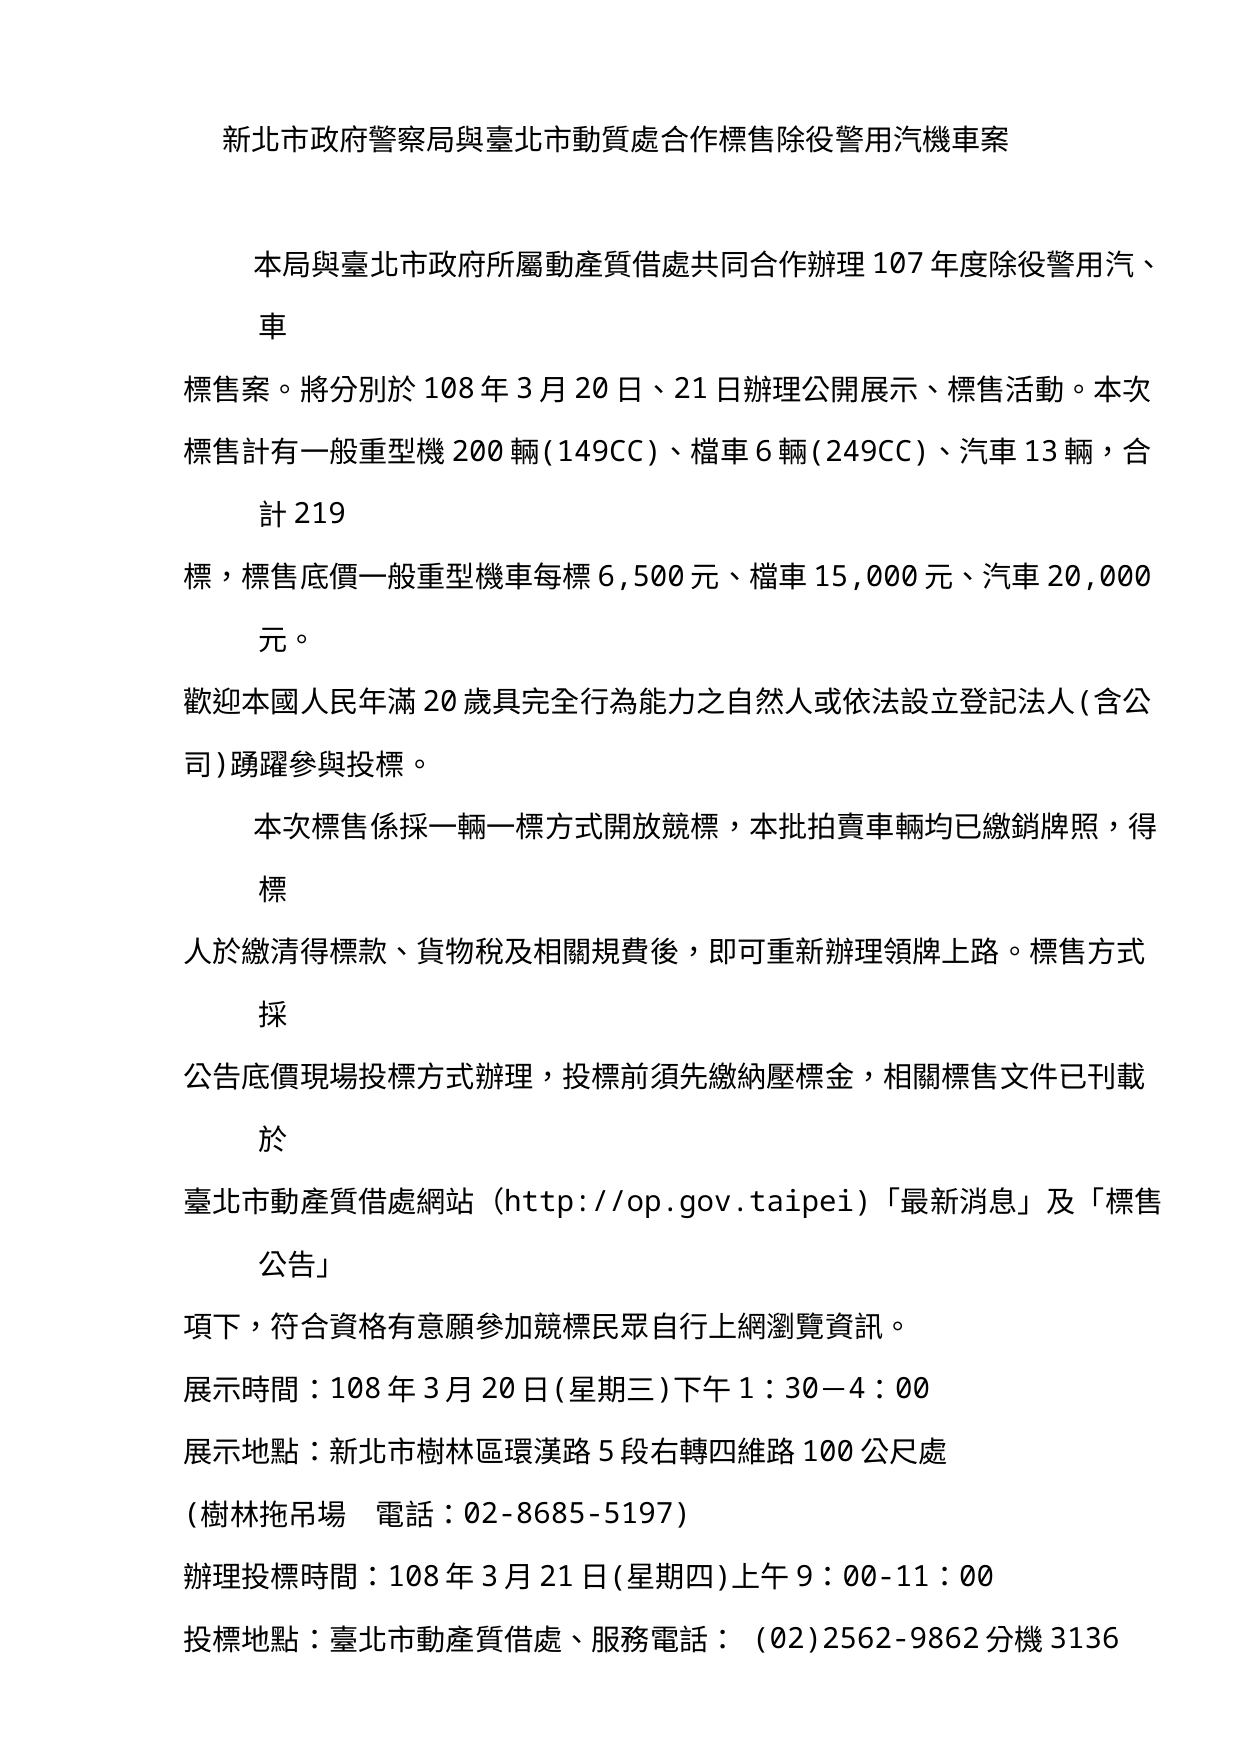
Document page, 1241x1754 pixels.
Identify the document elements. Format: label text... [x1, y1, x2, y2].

text 項下，符合資格有意願參加競標民眾自行上網瀏覽資訊。 [183, 1283, 1165, 1346]
text 標售案。將分別於108年3月20日、21日辦理公開展示、標售活動。本次 [183, 346, 1165, 408]
text 司)踴躍參與投標。 [183, 721, 1165, 783]
text (樹林拖吊場 電話：02-8685-5197) [183, 1471, 1165, 1533]
text 本局與臺北市政府所屬動產質借處共同合作辦理107年度除役警用汽、車 [183, 221, 1165, 346]
text 標售計有一般重型機200輛(149CC)、檔車6輛(249CC)、汽車13輛，合計219 [183, 408, 1165, 533]
text 展示時間：108年3月20日(星期三)下午1：30－4：00 [183, 1346, 1165, 1408]
text 投標地點：臺北市動產質借處、服務電話： (02)2562-9862分機3136 [183, 1596, 1165, 1658]
text 標，標售底價一般重型機車每標6,500元、檔車15,000元、汽車20,000元。 [183, 533, 1165, 658]
text 臺北市動產質借處網站（http://op.gov.taipei)「最新消息」及「標售公告」 [183, 1158, 1165, 1283]
text 新北市政府警察局與臺北市動質處合作標售除役警用汽機車案 [205, 96, 1165, 158]
text 本次標售係採一輛一標方式開放競標，本批拍賣車輛均已繳銷牌照，得標 [183, 783, 1165, 908]
text 辦理投標時間：108年3月21日(星期四)上午9：00-11：00 [183, 1533, 1165, 1596]
text 公告底價現場投標方式辦理，投標前須先繳納壓標金，相關標售文件已刊載於 [183, 1033, 1165, 1158]
text 展示地點：新北市樹林區環漢路5段右轉四維路100公尺處 [183, 1408, 1165, 1471]
text 人於繳清得標款、貨物稅及相關規費後，即可重新辦理領牌上路。標售方式採 [183, 908, 1165, 1033]
text 歡迎本國人民年滿20歲具完全行為能力之自然人或依法設立登記法人(含公 [183, 658, 1165, 721]
